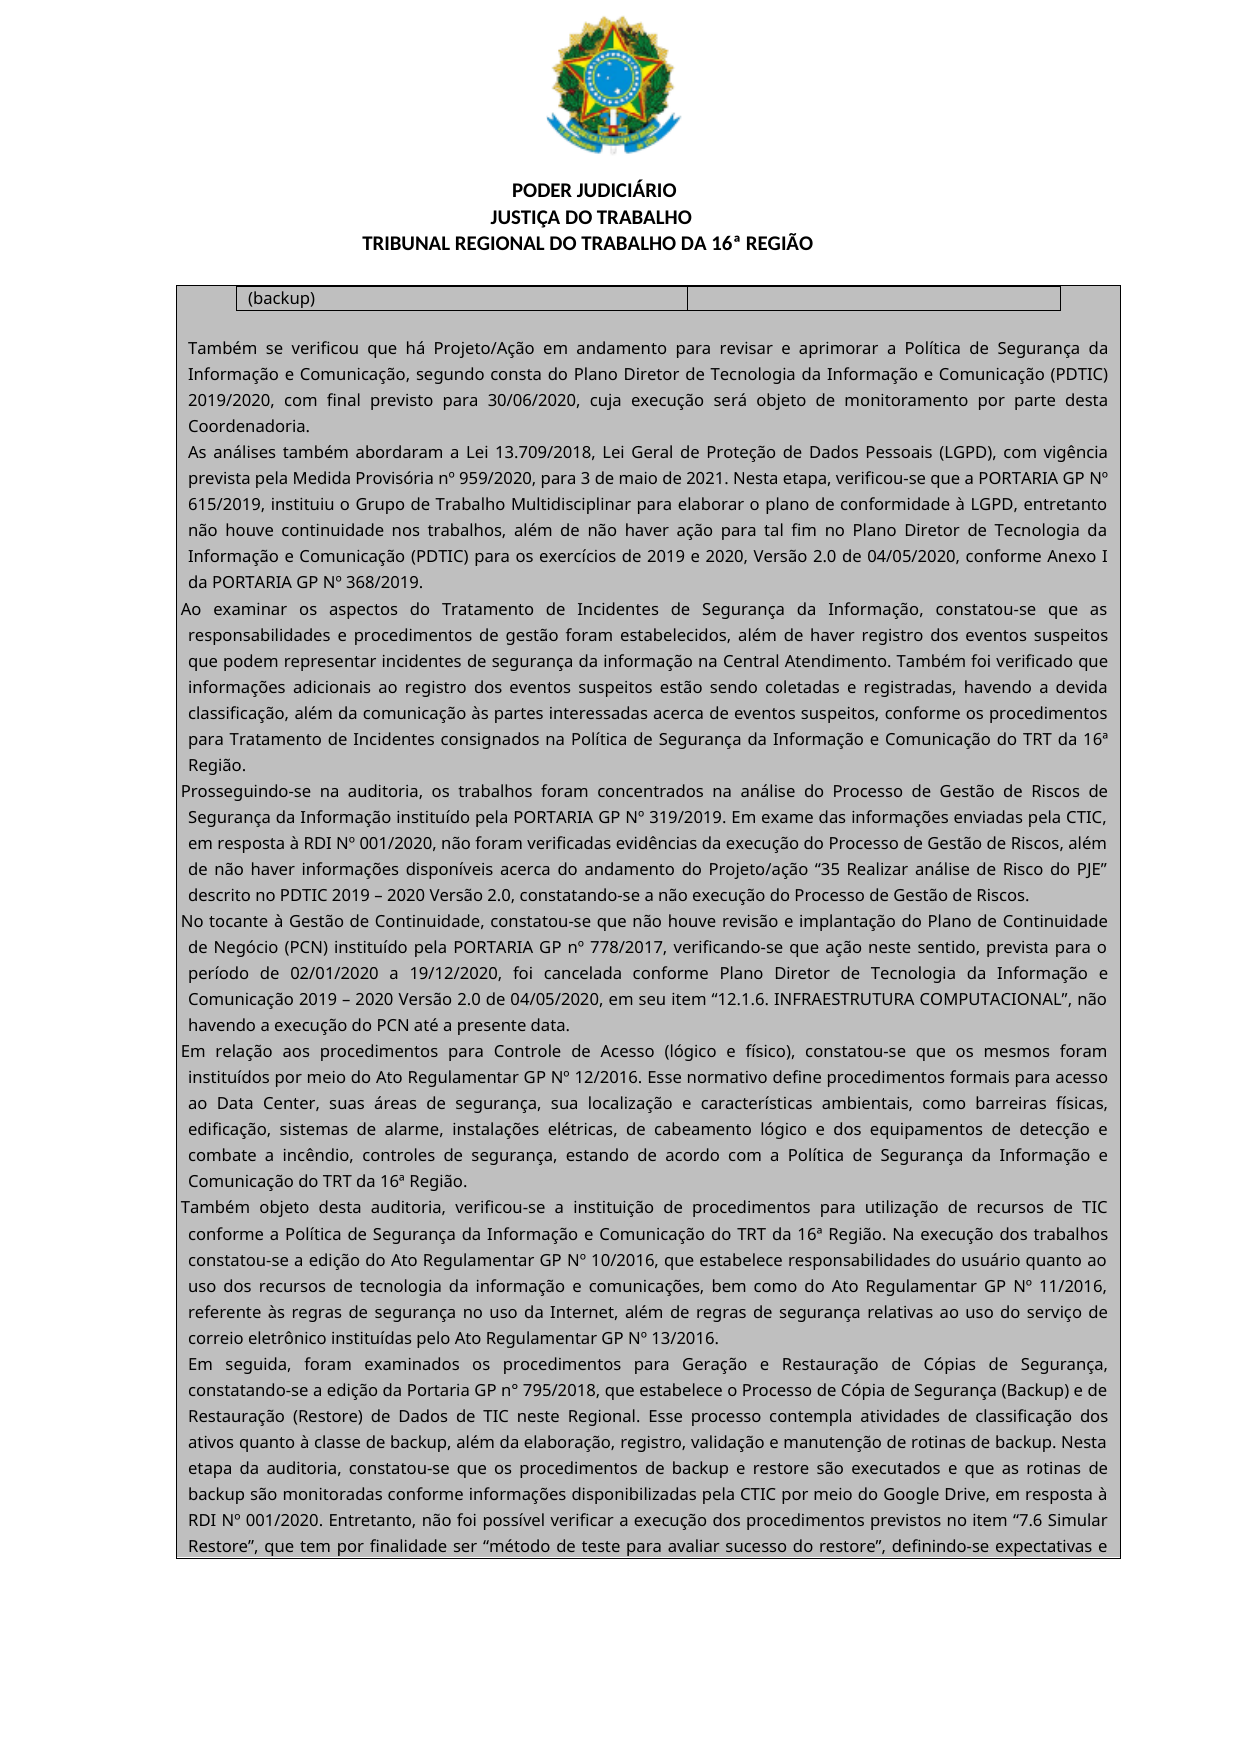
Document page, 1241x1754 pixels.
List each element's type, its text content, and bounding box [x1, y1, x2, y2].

picture [546, 14, 683, 157]
table_cell [688, 287, 1060, 310]
table_cell (backup) [237, 287, 687, 310]
table_cell Também se verificou que há Projeto/Ação em andamento para revisar e aprimorar a Política de Segurança da Informação e Comunicação, segundo consta do Plano Diretor de Tecnologia da Informação e Comunicação (PDTIC) 2019/2020, com final previsto para 30/06/2020, cuja execução será objeto de monitoramento por parte desta Coordenadoria. As análises também abordaram a Lei 13.709/2018, Lei Geral de Proteção de Dados Pessoais (LGPD), com vigência prevista pela Medida Provisória nº 959/2020, para 3 de maio de 2021. Nesta etapa, verificou-se que a PORTARIA GP Nº 615/2019, instituiu o Grupo de Trabalho Multidisciplinar para elaborar o plano de conformidade à LGPD, entretanto não houve continuidade nos trabalhos, além de não haver ação para tal fim no Plano Diretor de Tecnologia da Informação e Comunicação (PDTIC) para os exercícios de 2019 e 2020, Versão 2.0 de 04/05/2020, conforme Anexo I da PORTARIA GP Nº 368/2019. Ao examinar os aspectos do Tratamento de Incidentes de Segurança da Informação, constatou-se que as responsabilidades e procedimentos de gestão foram estabelecidos, além de haver registro dos eventos suspeitos que podem representar incidentes de segurança da informação na Central Atendimento. Também foi verificado que informações adicionais ao registro dos eventos suspeitos estão sendo coletadas e registradas, havendo a devida classificação, além da comunicação às partes interessadas acerca de eventos suspeitos, conforme os procedimentos para Tratamento de Incidentes consignados na Política de Segurança da Informação e Comunicação do TRT da 16ª Região. Prosseguindo-se na auditoria, os trabalhos foram concentrados na análise do Processo de Gestão de Riscos de Segurança da Informação instituído pela PORTARIA GP Nº 319/2019. Em exame das informações enviadas pela CTIC, em resposta à RDI Nº 001/2020, não foram verificadas evidências da execução do Processo de Gestão de Riscos, além de não haver informações disponíveis acerca do andamento do Projeto/ação “35 Realizar análise de Risco do PJE” descrito no PDTIC 2019 – 2020 Versão 2.0, constatando-se a não execução do Processo de Gestão de Riscos. No tocante à Gestão de Continuidade, constatou-se que não houve revisão e implantação do Plano de Continuidade de Negócio (PCN) instituído pela PORTARIA GP nº 778/2017, verificando-se que ação neste sentido, prevista para o período de 02/01/2020 a 19/12/2020, foi cancelada conforme Plano Diretor de Tecnologia da Informação e Comunicação 2019 – 2020 Versão 2.0 de 04/05/2020, em seu item “12.1.6. INFRAESTRUTURA COMPUTACIONAL”, não havendo a execução do PCN até a presente data. Em relação aos procedimentos para Controle de Acesso (lógico e físico), constatou-se que os mesmos foram instituídos por meio do Ato Regulamentar GP Nº 12/2016. Esse normativo define procedimentos formais para acesso ao Data Center, suas áreas de segurança, sua localização e características ambientais, como barreiras físicas, edificação, sistemas de alarme, instalações elétricas, de cabeamento lógico e dos equipamentos de detecção e combate a incêndio, controles de segurança, estando de acordo com a Política de Segurança da Informação e Comunicação do TRT da 16ª Região. Também objeto desta auditoria, verificou-se a instituição de procedimentos para utilização de recursos de TIC conforme a Política de Segurança da Informação e Comunicação do TRT da 16ª Região. Na execução dos trabalhos constatou-se a edição do Ato Regulamentar GP Nº 10/2016, que estabelece responsabilidades do usuário quanto ao uso dos recursos de tecnologia da informação e comunicações, bem como do Ato Regulamentar GP Nº 11/2016, referente às regras de segurança no uso da Internet, além de regras de segurança relativas ao uso do serviço de correio eletrônico instituídas pelo Ato Regulamentar GP Nº 13/2016. Em seguida, foram examinados os procedimentos para Geração e Restauração de Cópias de Segurança, constatando-se a edição da Portaria GP n° 795/2018, que estabelece o Processo de Cópia de Segurança (Backup) e de Restauração (Restore) de Dados de TIC neste Regional. Esse processo contempla atividades de classificação dos ativos quanto à classe de backup, além da elaboração, registro, validação e manutenção de rotinas de backup. Nesta etapa da auditoria, constatou-se que os procedimentos de backup e restore são executados e que as rotinas de backup são monitoradas conforme informações disponibilizadas pela CTIC por meio do Google Drive, em resposta à RDI Nº 001/2020. Entretanto, não foi possível verificar a execução dos procedimentos previstos no item “7.6 Simular Restore”, que tem por finalidade ser “método de teste para avaliar sucesso do restore”, definindo-se expectativas e [177, 286, 1120, 1557]
